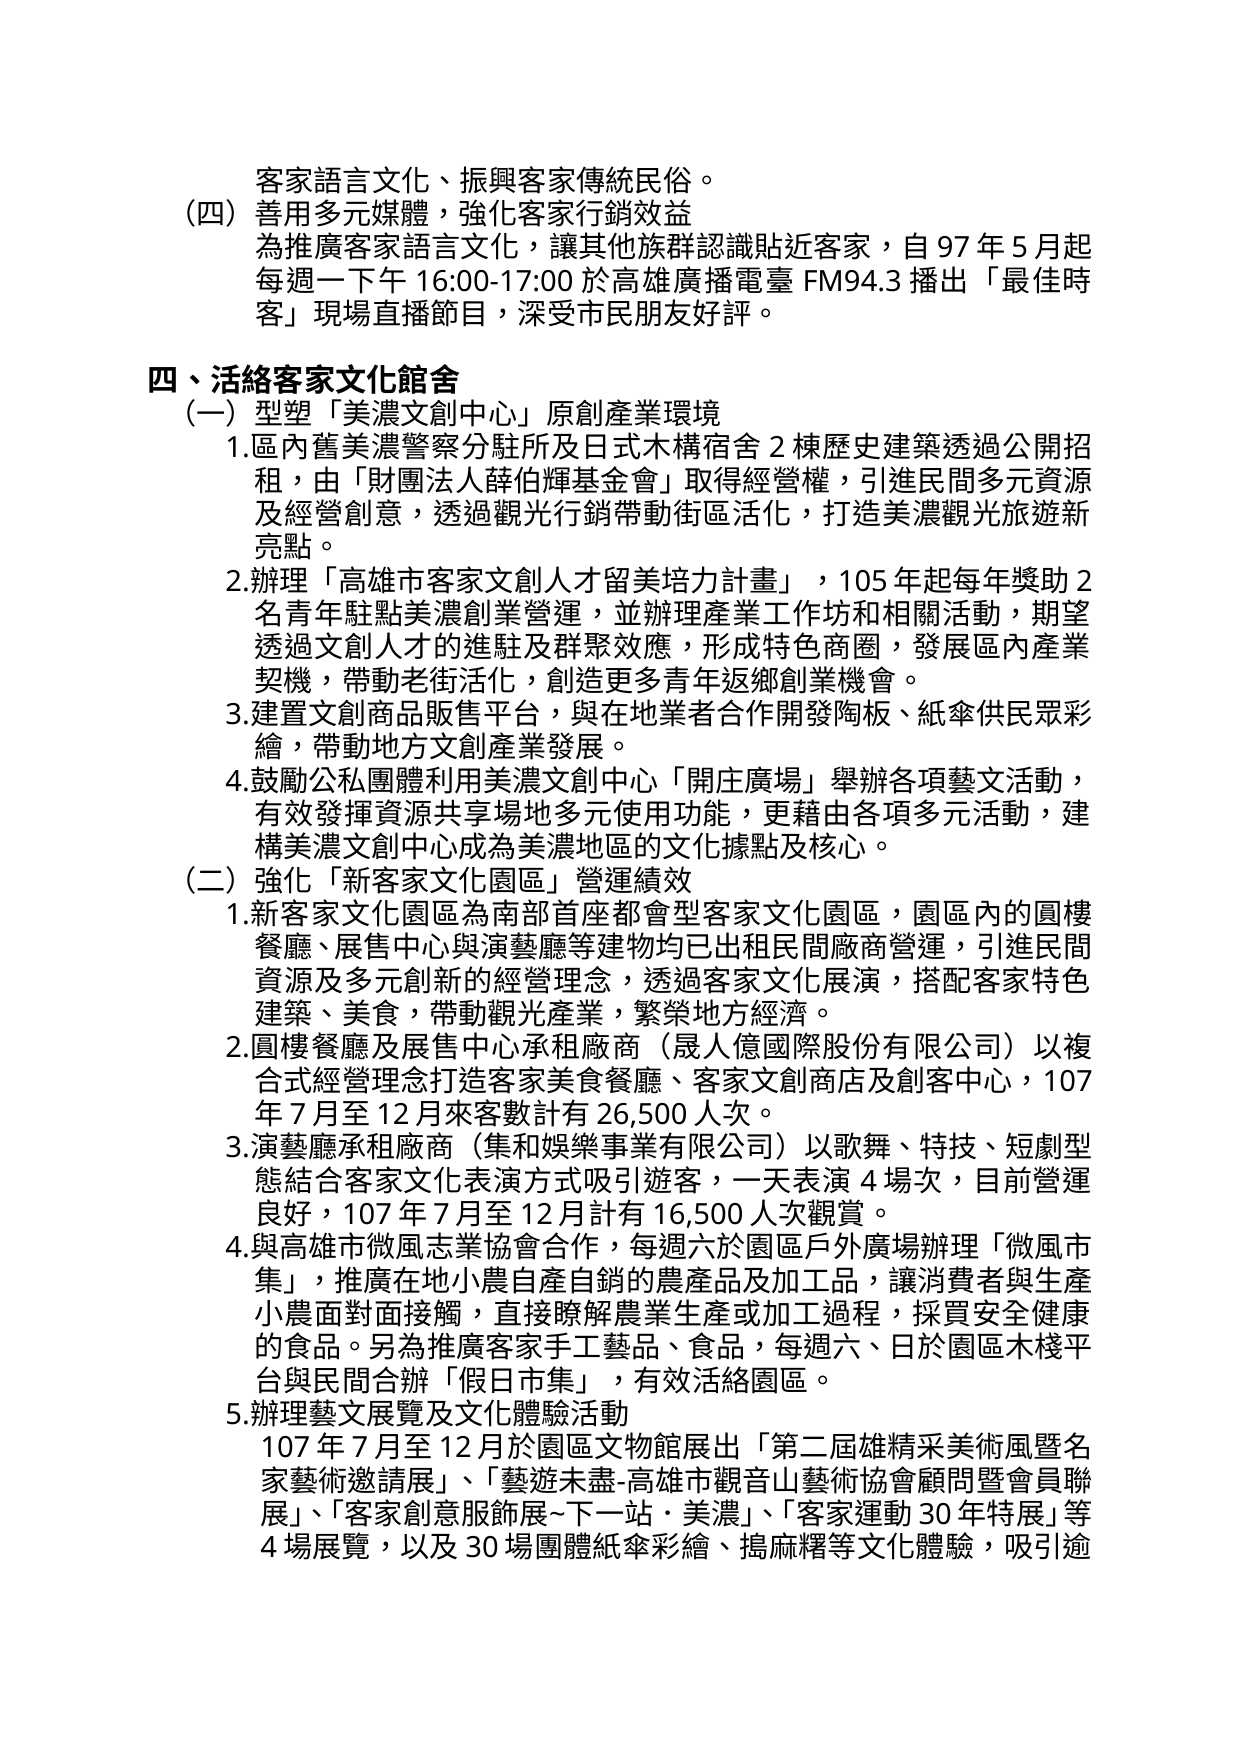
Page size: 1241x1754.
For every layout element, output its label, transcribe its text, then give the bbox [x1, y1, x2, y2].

text （四）善用多元媒體，強化客家行銷效益 [148, 198, 1092, 231]
text 1.區內舊美濃警察分駐所及日式木構宿舍2棟歷史建築透過公開招租，由「財團法人薛伯輝基金會」取得經營權，引進民間多元資源及經營創意，透過觀光行銷帶動街區活化，打造美濃觀光旅遊新亮點。 [225, 431, 1092, 564]
text 2.辦理「高雄市客家文創人才留美培力計畫」，105年起每年獎助2名青年駐點美濃創業營運，並辦理產業工作坊和相關活動，期望透過文創人才的進駐及群聚效應，形成特色商圈，發展區內產業契機，帶動老街活化，創造更多青年返鄉創業機會。 [225, 564, 1092, 698]
text （二）強化「新客家文化園區」營運績效 [148, 864, 1092, 898]
text 5.辦理藝文展覽及文化體驗活動 [225, 1398, 1092, 1431]
text （一）型塑「美濃文創中心」原創產業環境 [148, 398, 1092, 431]
text 4.與高雄市微風志業協會合作，每週六於園區戶外廣場辦理「微風市集」，推廣在地小農自產自銷的農產品及加工品，讓消費者與生產小農面對面接觸，直接瞭解農業生產或加工過程，採買安全健康的食品。另為推廣客家手工藝品、食品，每週六、日於園區木棧平台與民間合辦「假日市集」，有效活絡園區。 [225, 1231, 1092, 1398]
text 1.新客家文化園區為南部首座都會型客家文化園區，園區內的圓樓餐廳、展售中心與演藝廳等建物均已出租民間廠商營運，引進民間資源及多元創新的經營理念，透過客家文化展演，搭配客家特色建築、美食，帶動觀光產業，繁榮地方經濟。 [225, 898, 1092, 1031]
text 3.建置文創商品販售平台，與在地業者合作開發陶板、紙傘供民眾彩繪，帶動地方文創產業發展。 [225, 698, 1092, 764]
text 2.圓樓餐廳及展售中心承租廠商（晟人億國際股份有限公司）以複合式經營理念打造客家美食餐廳、客家文創商店及創客中心，107年7月至12月來客數計有26,500人次。 [225, 1031, 1092, 1131]
text 3.演藝廳承租廠商（集和娛樂事業有限公司）以歌舞、特技、短劇型態結合客家文化表演方式吸引遊客，一天表演4場次，目前營運良好，107年7月至12月計有16,500人次觀賞。 [225, 1131, 1092, 1231]
text 四、活絡客家文化館舍 [148, 364, 1092, 398]
text 客家語言文化、振興客家傳統民俗。 [255, 164, 1092, 198]
text 為推廣客家語言文化，讓其他族群認識貼近客家，自97年5月起每週一下午16:00-17:00於高雄廣播電臺FM94.3播出「最佳時客」現場直播節目，深受市民朋友好評。 [255, 231, 1092, 331]
text 4.鼓勵公私團體利用美濃文創中心「開庄廣場」舉辦各項藝文活動，有效發揮資源共享場地多元使用功能，更藉由各項多元活動，建構美濃文創中心成為美濃地區的文化據點及核心。 [225, 764, 1092, 864]
text 107年7月至12月於園區文物館展出「第二屆雄精采美術風暨名家藝術邀請展」、「藝遊未盡-高雄市觀音山藝術協會顧問暨會員聯展」、「客家創意服飾展~下一站．美濃」、「客家運動30年特展」等4場展覽，以及30場團體紙傘彩繪、搗麻糬等文化體驗，吸引逾 [260, 1431, 1092, 1564]
